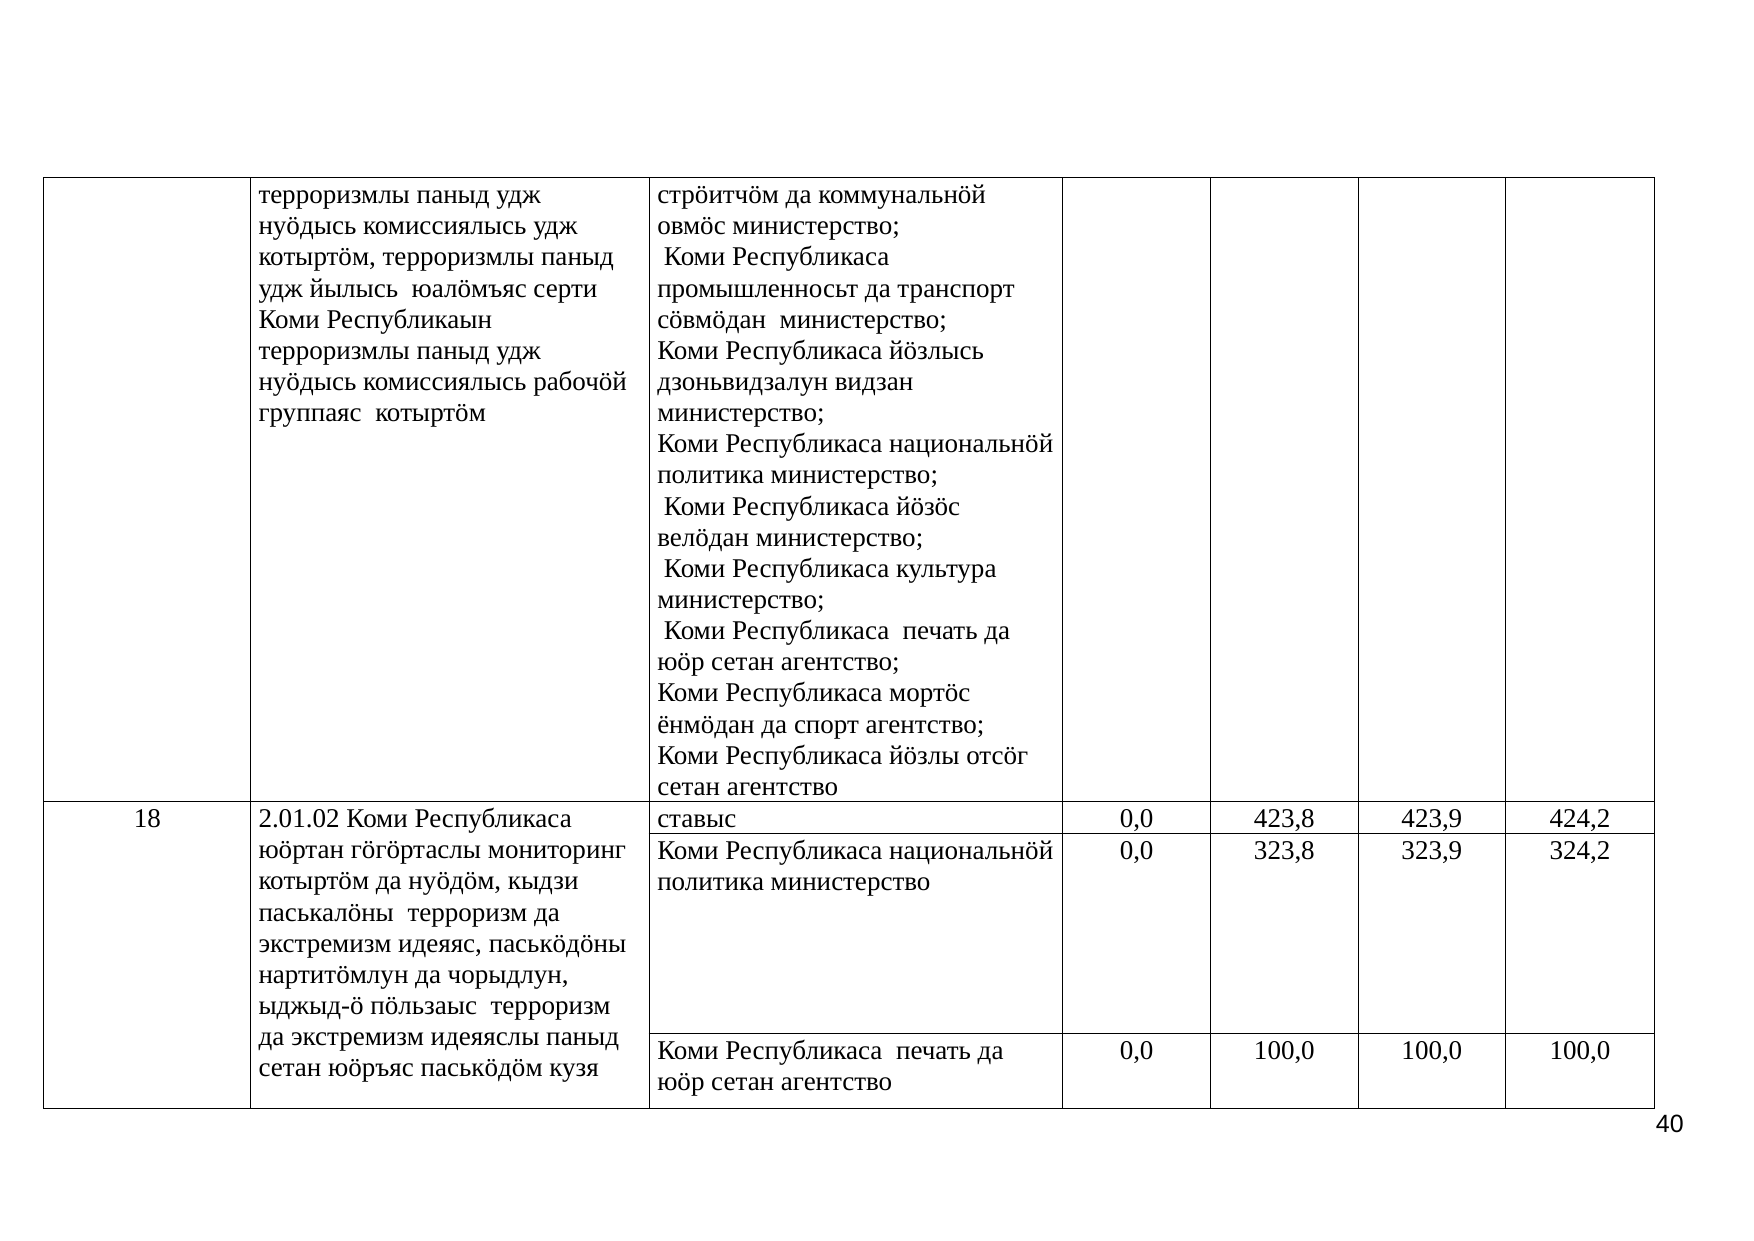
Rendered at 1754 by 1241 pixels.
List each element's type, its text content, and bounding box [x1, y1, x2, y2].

table_cell Коми Республикаса национальнӧй политика министерство [650, 834, 1062, 1033]
table_cell 423,8 [1211, 802, 1358, 833]
table_cell 2.01.02 Коми Республикаса юӧртан гӧгӧртаслы мониторинг котыртӧм да нуӧдӧм, кыдзи паськалӧны терроризм да экстремизм идеяяс, паськӧдӧны нартитӧмлун да чорыдлун, ыджыд-ӧ пӧльзаыс терроризм да экстремизм идеяяслы паныд сетан юӧръяс паськӧдӧм кузя [251, 802, 649, 1108]
table_cell 100,0 [1506, 1034, 1654, 1108]
table_cell 323,8 [1211, 834, 1358, 1033]
table_cell [44, 178, 250, 801]
table_cell 423,9 [1359, 802, 1505, 833]
table_cell Коми Республикаса печать да юӧр сетан агентство [650, 1034, 1062, 1108]
table_cell 18 [44, 802, 250, 1108]
table_cell [1506, 178, 1654, 801]
table_cell терроризмлы паныд удж нуӧдысь комиссиялысь удж котыртӧм, терроризмлы паныд удж йылысь юалӧмъяс серти Коми Республикаын терроризмлы паныд удж нуӧдысь комиссиялысь рабочӧй группаяс котыртӧм [251, 178, 649, 801]
table_cell 0,0 [1063, 802, 1210, 833]
table_cell [1211, 178, 1358, 801]
table_cell [1063, 178, 1210, 801]
table_cell [1359, 178, 1505, 801]
table_cell ставыс [650, 802, 1062, 833]
table_cell 424,2 [1506, 802, 1654, 833]
table_cell стрӧитчӧм да коммунальнӧй овмӧс министерство; Коми Республикаса промышленносьт да транспорт сӧвмӧдан министерство; Коми Республикаса йӧзлысь дзоньвидзалун видзан министерство; Коми Республикаса национальнӧй политика министерство; Коми Республикаса йӧзӧс велӧдан министерство; Коми Республикаса культура министерство; Коми Республикаса печать да юӧр сетан агентство; Коми Республикаса мортӧс ёнмӧдан да спорт агентство; Коми Республикаса йӧзлы отсӧг сетан агентство [650, 178, 1062, 801]
table_cell 324,2 [1506, 834, 1654, 1033]
table_cell 100,0 [1211, 1034, 1358, 1108]
table_cell 100,0 [1359, 1034, 1505, 1108]
table_cell 323,9 [1359, 834, 1505, 1033]
table_cell 0,0 [1063, 834, 1210, 1033]
table_cell 0,0 [1063, 1034, 1210, 1108]
